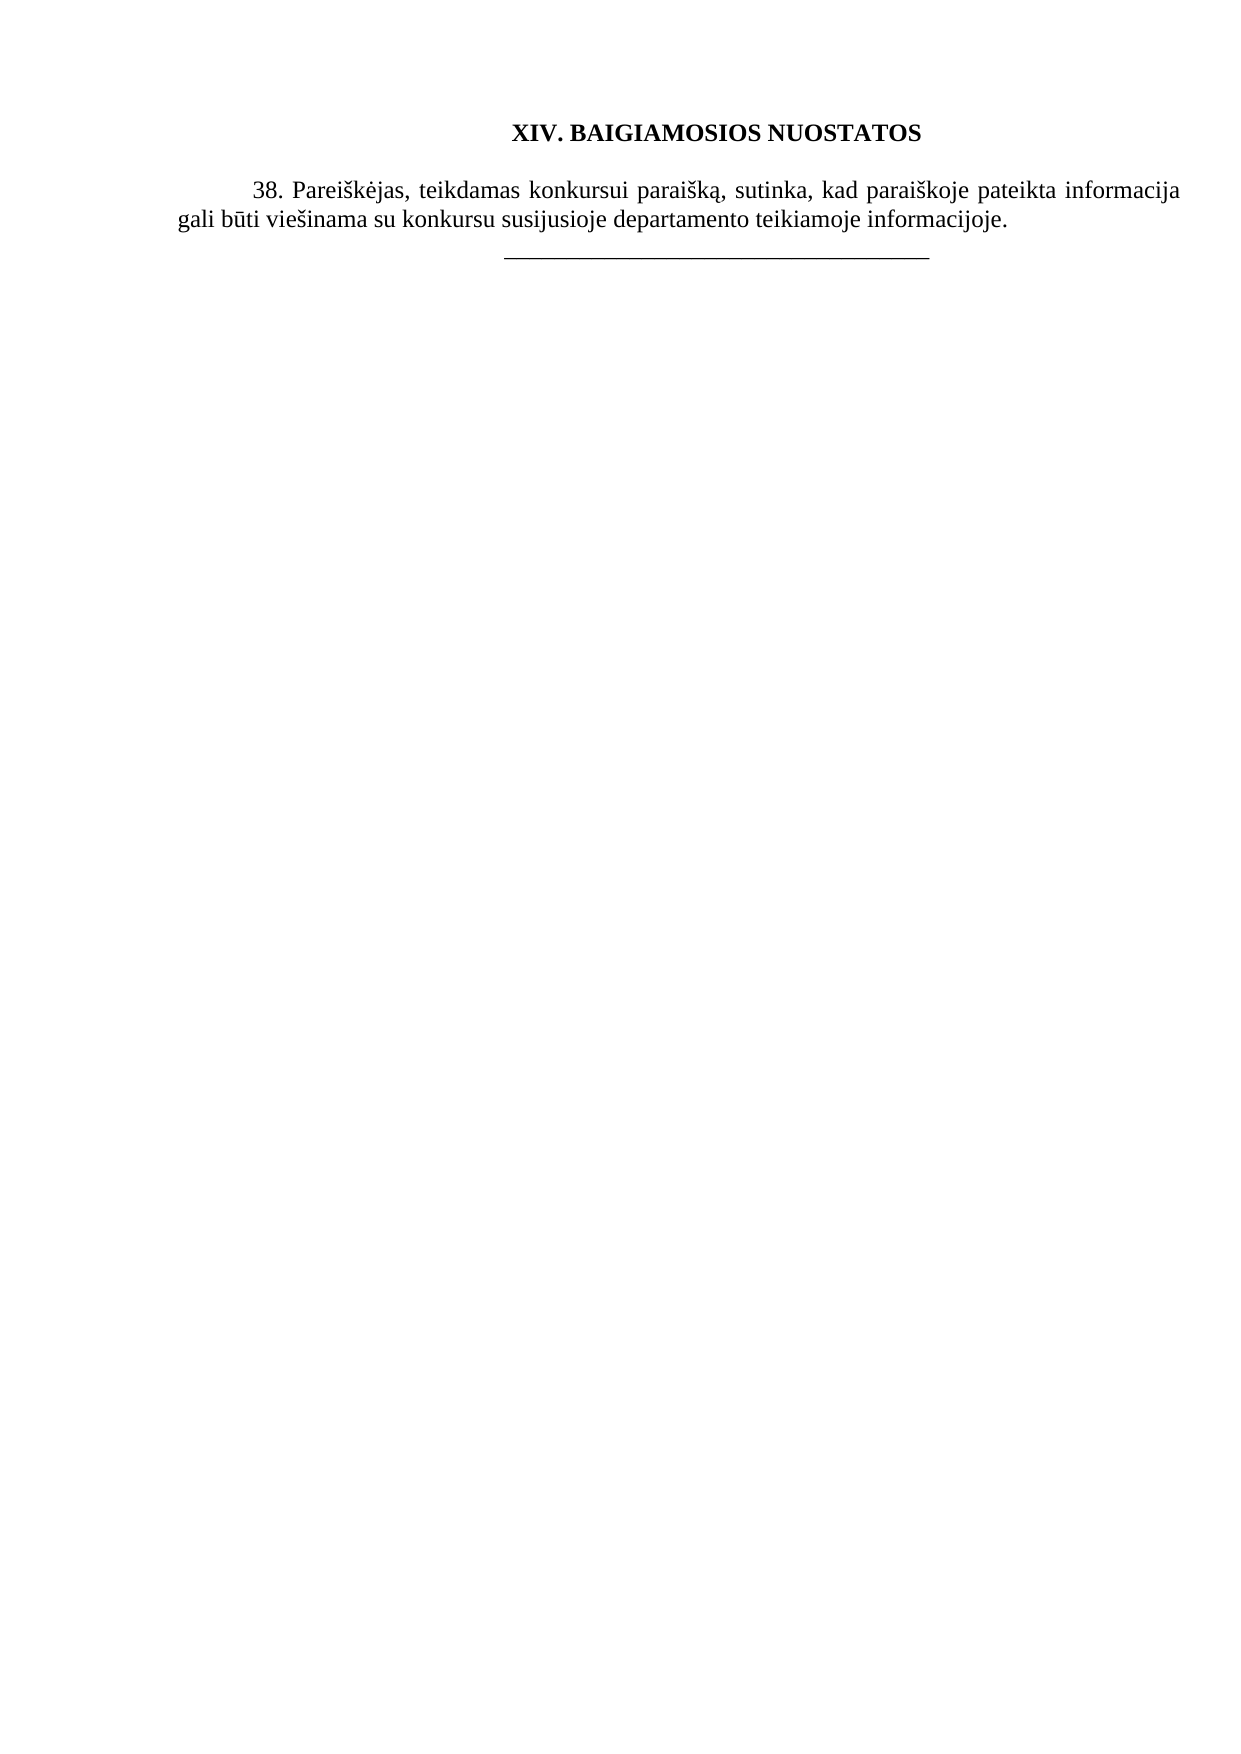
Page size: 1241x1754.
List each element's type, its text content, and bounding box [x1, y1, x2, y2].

text 38. Pareiškėjas, teikdamas konkursui paraišką, sutinka, kad paraiškoje pateikta informacija gali būti viešinama su konkursu susijusioje departamento teikiamoje informacijoje. [177, 176, 1181, 233]
text __________________________________ [177, 233, 1181, 262]
text XIV. BAIGIAMOSIOS NUOSTATOS [177, 118, 1181, 147]
